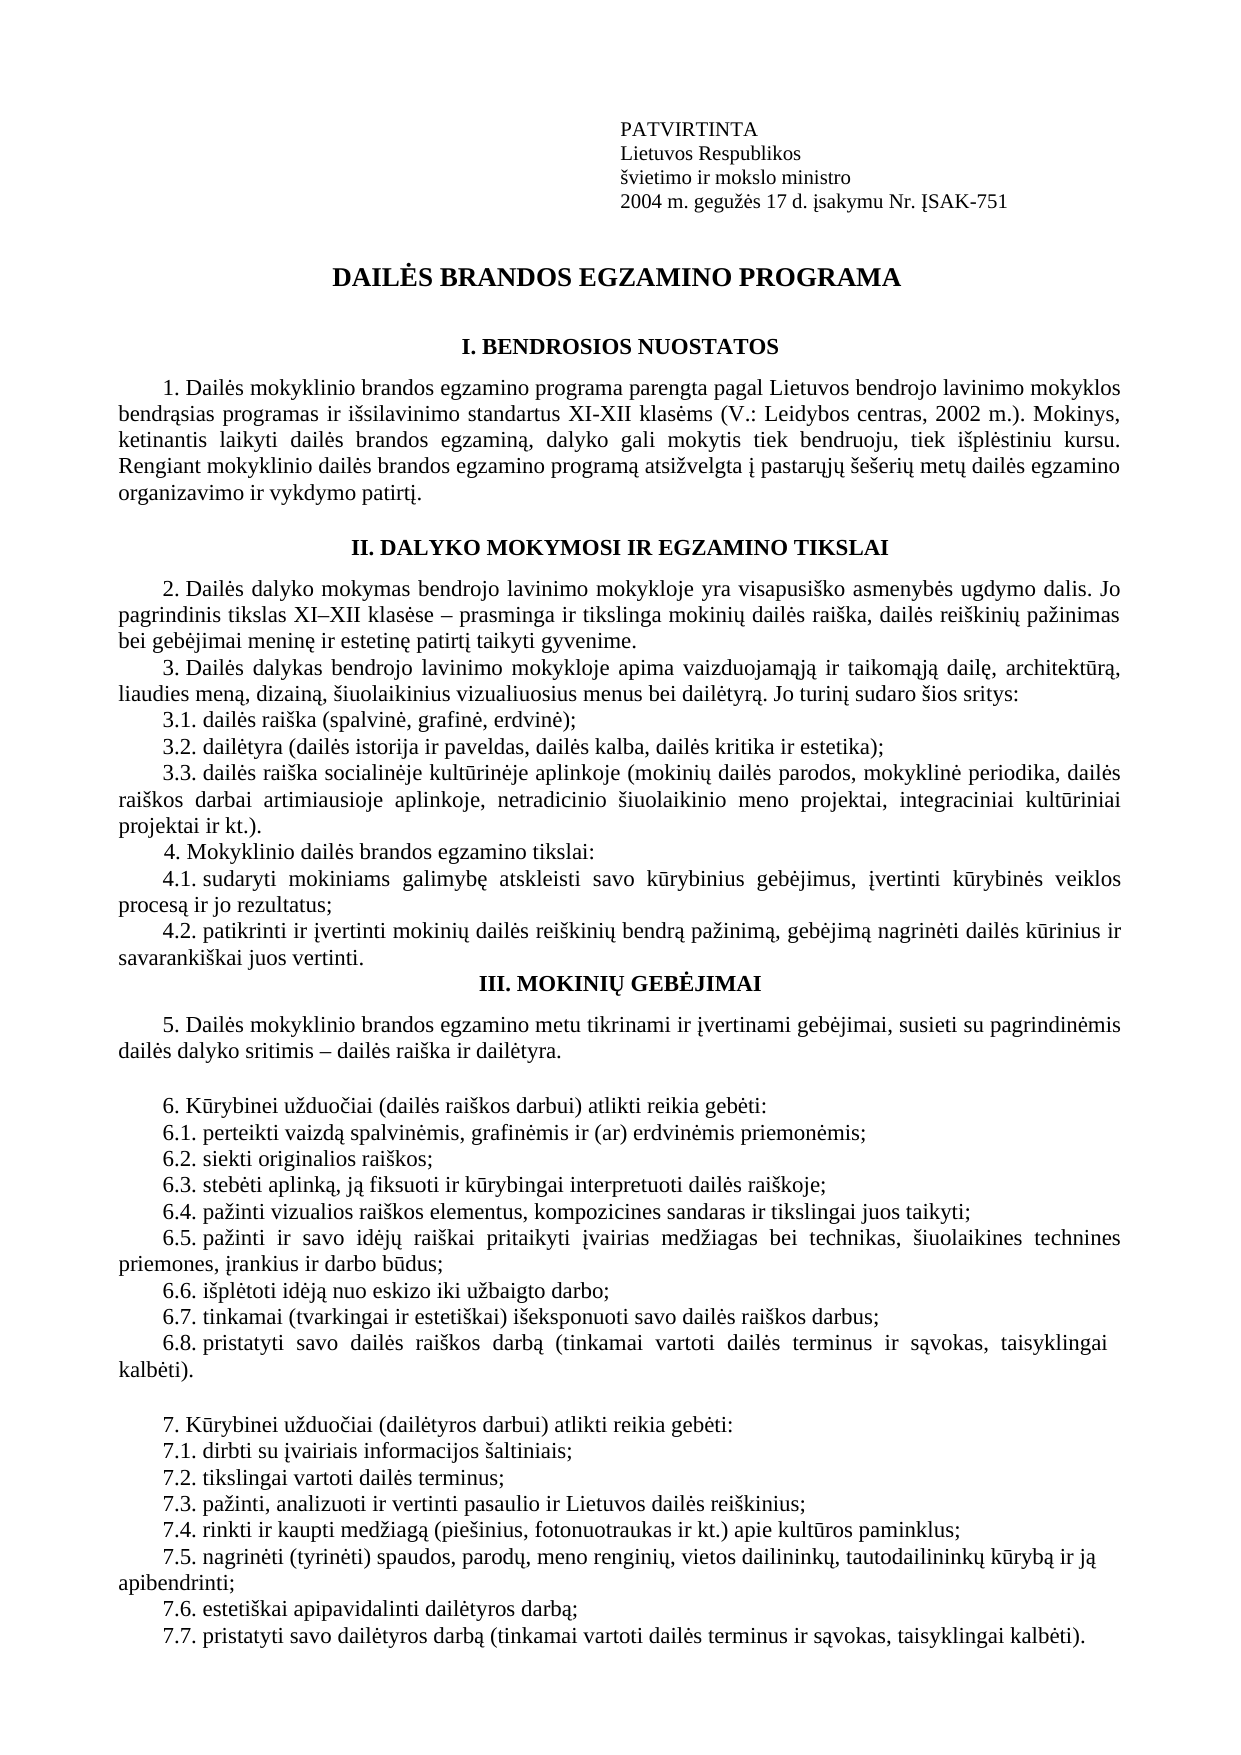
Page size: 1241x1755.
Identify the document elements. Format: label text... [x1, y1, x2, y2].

text 4.1. sudaryti mokiniams galimybę atskleisti savo kūrybinius gebėjimus, įvertinti kūrybinės veiklos procesą ir jo rezultatus; [118, 865, 1122, 917]
text 1. Dailės mokyklinio brandos egzamino programa parengta pagal Lietuvos bendrojo lavinimo mokyklos bendrąsias programas ir išsilavinimo standartus XI-XII klasėms (V.: Leidybos centras, 2002 m.). Mokinys, ketinantis laikyti dailės brandos egzaminą, dalyko gali mokytis tiek bendruoju, tiek išplėstiniu kursu. Rengiant mokyklinio dailės brandos egzamino programą atsižvelgta į pastarųjų šešerių metų dailės egzamino organizavimo ir vykdymo patirtį. [118, 373, 1122, 505]
text 4. Mokyklinio dailės brandos egzamino tikslai: [118, 838, 1122, 865]
text 2. Dailės dalyko mokymas bendrojo lavinimo mokykloje yra visapusiško asmenybės ugdymo dalis. Jo pagrindinis tikslas XI–XII klasėse – prasminga ir tikslinga mokinių dailės raiška, dailės reiškinių pažinimas bei gebėjimai meninę ir estetinę patirtį taikyti gyvenime. [118, 575, 1122, 654]
text 7.7. pristatyti savo dailėtyros darbą (tinkamai vartoti dailės terminus ir sąvokas, taisyklingai kalbėti). [118, 1622, 1122, 1648]
text 5. Dailės mokyklinio brandos egzamino metu tikrinami ir įvertinami gebėjimai, susieti su pagrindinėmis dailės dalyko sritimis – dailės raiška ir dailėtyra. [118, 1011, 1122, 1063]
text 7.4. rinkti ir kaupti medžiagą (piešinius, fotonuotraukas ir kt.) apie kultūros paminklus; [118, 1516, 1122, 1543]
text 3. Dailės dalykas bendrojo lavinimo mokykloje apima vaizduojamąją ir taikomąją dailę, architektūrą, liaudies meną, dizainą, šiuolaikinius vizualiuosius menus bei dailėtyrą. Jo turinį sudaro šios sritys: [118, 654, 1122, 707]
text Lietuvos Respublikos [620, 141, 1122, 165]
text švietimo ir mokslo ministro [620, 165, 1122, 189]
text 2004 m. gegužės 17 d. įsakymu Nr. ĮSAK-751 [620, 189, 1122, 213]
text 7.6. estetiškai apipavidalinti dailėtyros darbą; [118, 1595, 1122, 1622]
text 7.3. pažinti, analizuoti ir vertinti pasaulio ir Lietuvos dailės reiškinius; [118, 1490, 1122, 1516]
text PATVIRTINTA [620, 117, 1122, 141]
text 6.1. perteikti vaizdą spalvinėmis, grafinėmis ir (ar) erdvinėmis priemonėmis; [118, 1119, 1122, 1145]
text DAILĖS BRANDOS EGZAMINO PROGRAMA [118, 261, 1122, 292]
text 4.2. patikrinti ir įvertinti mokinių dailės reiškinių bendrą pažinimą, gebėjimą nagrinėti dailės kūrinius ir savarankiškai juos vertinti. [118, 917, 1122, 970]
text 6.7. tinkamai (tvarkingai ir estetiškai) išeksponuoti savo dailės raiškos darbus; [118, 1303, 1122, 1329]
text 6.6. išplėtoti idėją nuo eskizo iki užbaigto darbo; [118, 1277, 1122, 1303]
text 7.2. tikslingai vartoti dailės terminus; [118, 1464, 1122, 1490]
text 6.4. pažinti vizualios raiškos elementus, kompozicines sandaras ir tikslingai juos taikyti; [118, 1198, 1122, 1224]
text 6.8. pristatyti savo dailės raiškos darbą (tinkamai vartoti dailės terminus ir sąvokas, taisyklingai kalbėti). [118, 1329, 1122, 1382]
text 3.1. dailės raiška (spalvinė, grafinė, erdvinė); [118, 707, 1122, 733]
text 6.2. siekti originalios raiškos; [118, 1145, 1122, 1171]
text 7.5. nagrinėti (tyrinėti) spaudos, parodų, meno renginių, vietos dailininkų, tautodailininkų kūrybą ir ją apibendrinti; [118, 1543, 1122, 1595]
text 7.1. dirbti su įvairiais informacijos šaltiniais; [118, 1437, 1122, 1464]
text 3.2. dailėtyra (dailės istorija ir paveldas, dailės kalba, dailės kritika ir estetika); [118, 733, 1122, 759]
text I. BENDROSIOS NUOSTATOS [118, 333, 1122, 359]
text 6.5. pažinti ir savo idėjų raiškai pritaikyti įvairias medžiagas bei technikas, šiuolaikines technines priemones, įrankius ir darbo būdus; [118, 1224, 1122, 1277]
text 3.3. dailės raiška socialinėje kultūrinėje aplinkoje (mokinių dailės parodos, mokyklinė periodika, dailės raiškos darbai artimiausioje aplinkoje, netradicinio šiuolaikinio meno projektai, integraciniai kultūriniai projektai ir kt.). [118, 759, 1122, 838]
text 6.3. stebėti aplinką, ją fiksuoti ir kūrybingai interpretuoti dailės raiškoje; [118, 1171, 1122, 1198]
text 6. Kūrybinei užduočiai (dailės raiškos darbui) atlikti reikia gebėti: [118, 1092, 1122, 1119]
text II. DALYKO MOKYMOSI IR EGZAMINO TIKSLAI [118, 534, 1122, 560]
text 7. Kūrybinei užduočiai (dailėtyros darbui) atlikti reikia gebėti: [118, 1411, 1122, 1437]
text III. MOKINIŲ GEBĖJIMAI [118, 970, 1122, 996]
